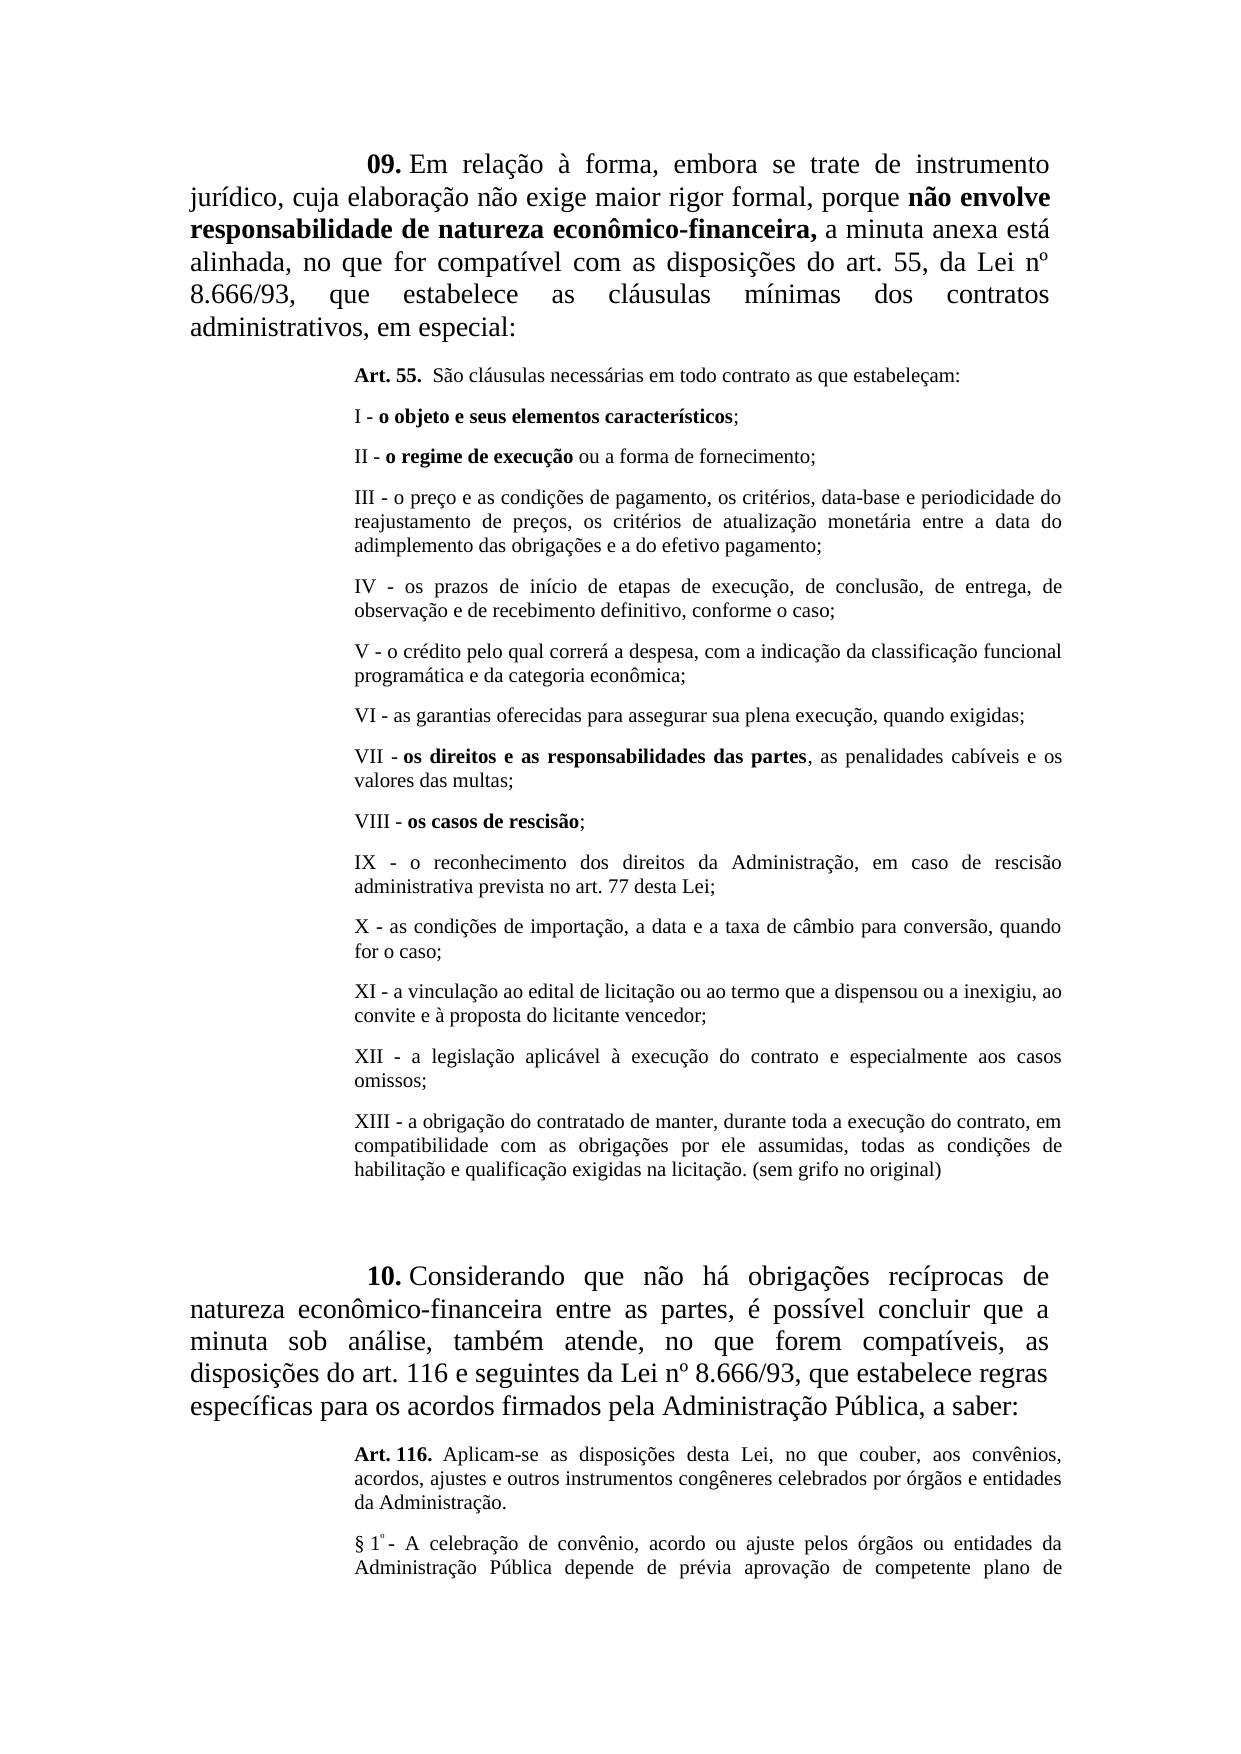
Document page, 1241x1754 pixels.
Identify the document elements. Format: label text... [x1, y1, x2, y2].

text Art. 116. Aplicam-se as disposições desta Lei, no que couber, aos convênios, acordos, ajustes e outros instrumentos congêneres celebrados por órgãos e entidades da Administração. [354, 1442, 1063, 1514]
text § 1º - A celebração de convênio, acordo ou ajuste pelos órgãos ou entidades da Administração Pública depende de prévia aprovação de competente plano de [354, 1531, 1063, 1579]
text Art. 55. São cláusulas necessárias em todo contrato as que estabeleçam: [354, 363, 1063, 387]
text VI - as garantias oferecidas para assegurar sua plena execução, quando exigidas; [354, 703, 1063, 727]
text IX - o reconhecimento dos direitos da Administração, em caso de rescisão administrativa prevista no art. 77 desta Lei; [354, 850, 1063, 898]
text 10. Considerando que não há obrigações recíprocas de natureza econômico-financeira entre as partes, é possível concluir que a minuta sob análise, também atende, no que forem compatíveis, as disposições do art. 116 e seguintes da Lei nº 8.666/93, que estabelece regras específicas para os acordos firmados pela Administração Pública, a saber: [190, 1259, 1051, 1421]
text XI - a vinculação ao edital de licitação ou ao termo que a dispensou ou a inexigiu, ao convite e à proposta do licitante vencedor; [354, 979, 1063, 1027]
text II - o regime de execução ou a forma de fornecimento; [354, 444, 1063, 468]
text VIII - os casos de rescisão; [354, 809, 1063, 833]
text VII - os direitos e as responsabilidades das partes, as penalidades cabíveis e os valores das multas; [354, 744, 1063, 792]
text XIII - a obrigação do contratado de manter, durante toda a execução do contrato, em compatibilidade com as obrigações por ele assumidas, todas as condições de habilitação e qualificação exigidas na licitação. (sem grifo no original) [354, 1109, 1063, 1181]
text X - as condições de importação, a data e a taxa de câmbio para conversão, quando for o caso; [354, 914, 1063, 963]
text IV - os prazos de início de etapas de execução, de conclusão, de entrega, de observação e de recebimento definitivo, conforme o caso; [354, 574, 1063, 622]
text III - o preço e as condições de pagamento, os critérios, data-base e periodicidade do reajustamento de preços, os critérios de atualização monetária entre a data do adimplemento das obrigações e a do efetivo pagamento; [354, 485, 1063, 557]
text 09. Em relação à forma, embora se trate de instrumento jurídico, cuja elaboração não exige maior rigor formal, porque não envolve responsabilidade de natureza econômico-financeira, a minuta anexa está alinhada, no que for compatível com as disposições do art. 55, da Lei nº 8.666/93, que estabelece as cláusulas mínimas dos contratos administrativos, em especial: [190, 148, 1051, 342]
text I - o objeto e seus elementos característicos; [354, 403, 1063, 428]
text V - o crédito pelo qual correrá a despesa, com a indicação da classificação funcional programática e da categoria econômica; [354, 639, 1063, 687]
text XII - a legislação aplicável à execução do contrato e especialmente aos casos omissos; [354, 1044, 1063, 1092]
